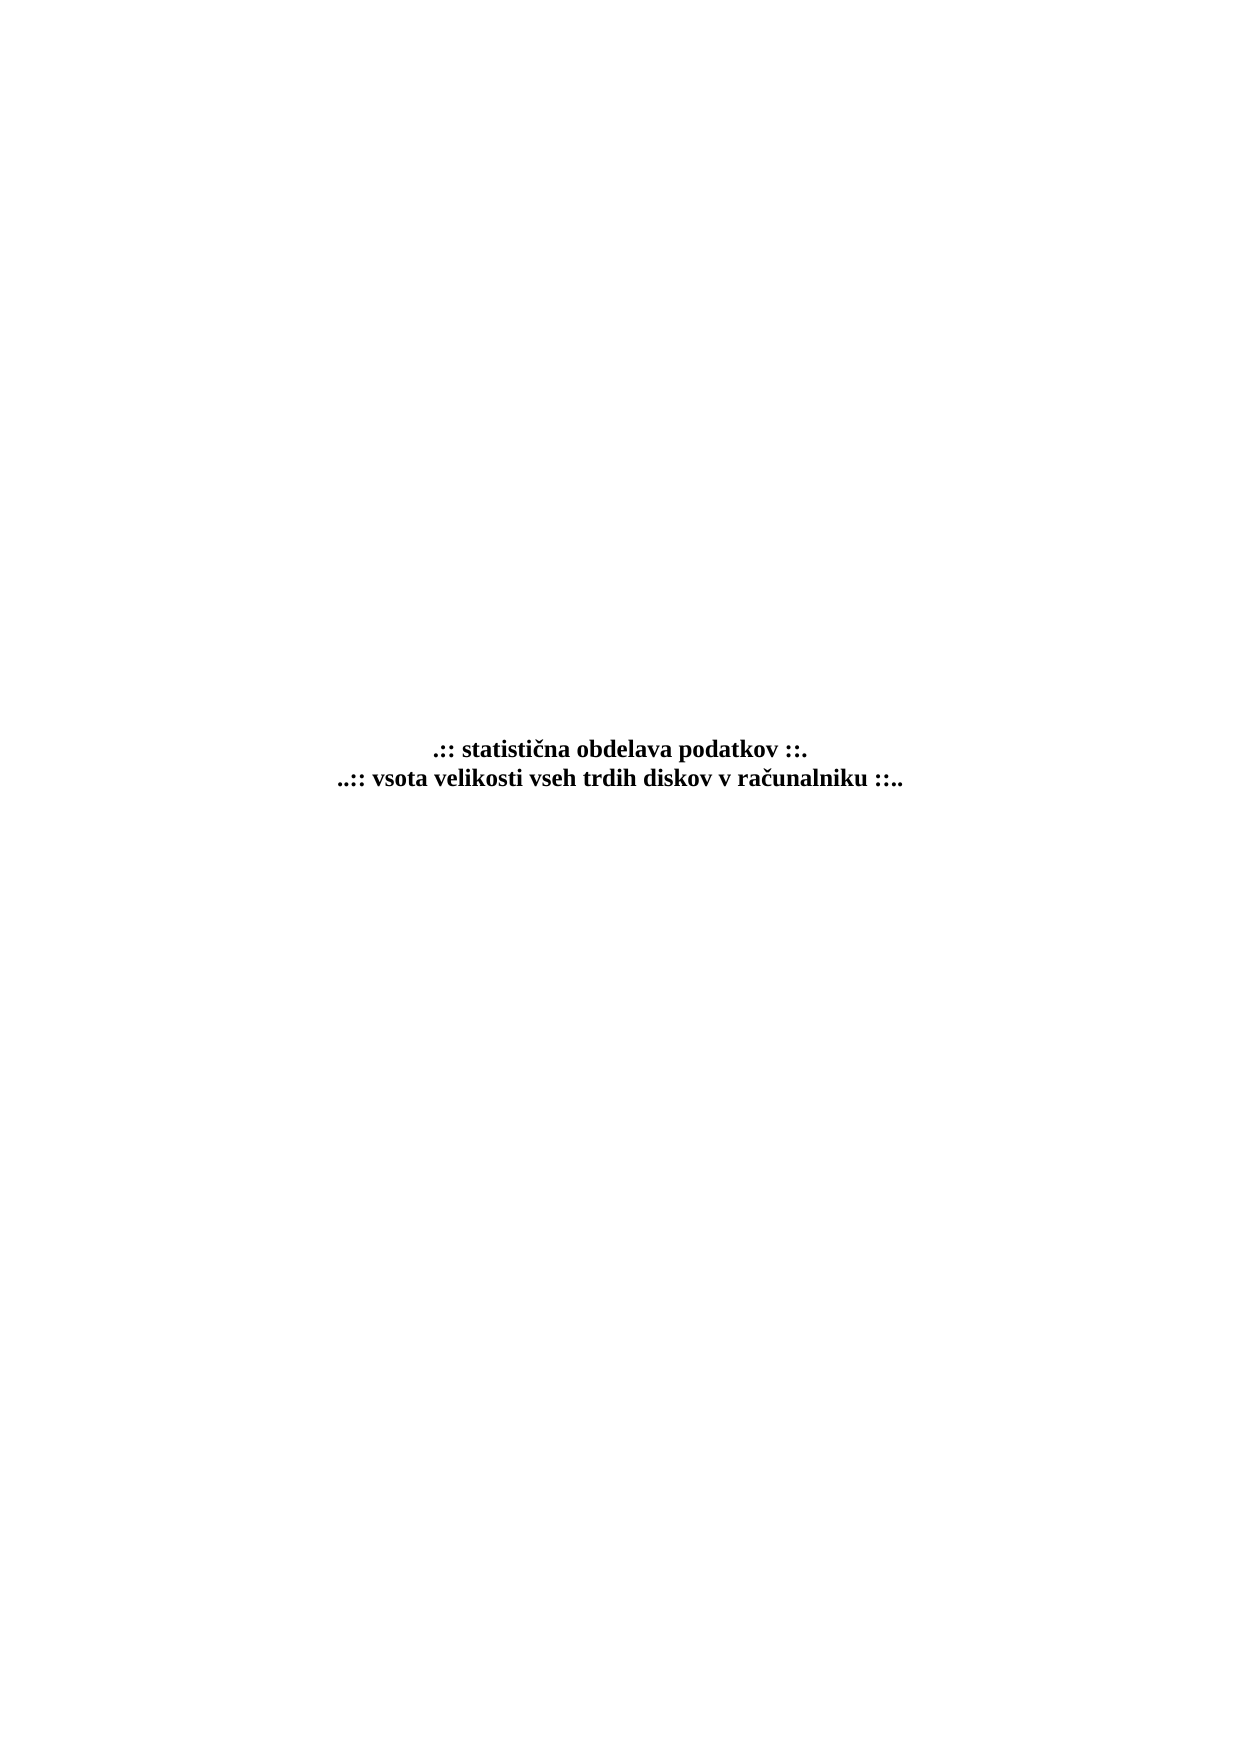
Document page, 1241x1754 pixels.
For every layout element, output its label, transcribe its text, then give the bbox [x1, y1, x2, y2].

text ..:: vsota velikosti vseh trdih diskov v računalniku ::.. [187, 763, 1053, 792]
text .:: statistična obdelava podatkov ::. [187, 734, 1053, 763]
